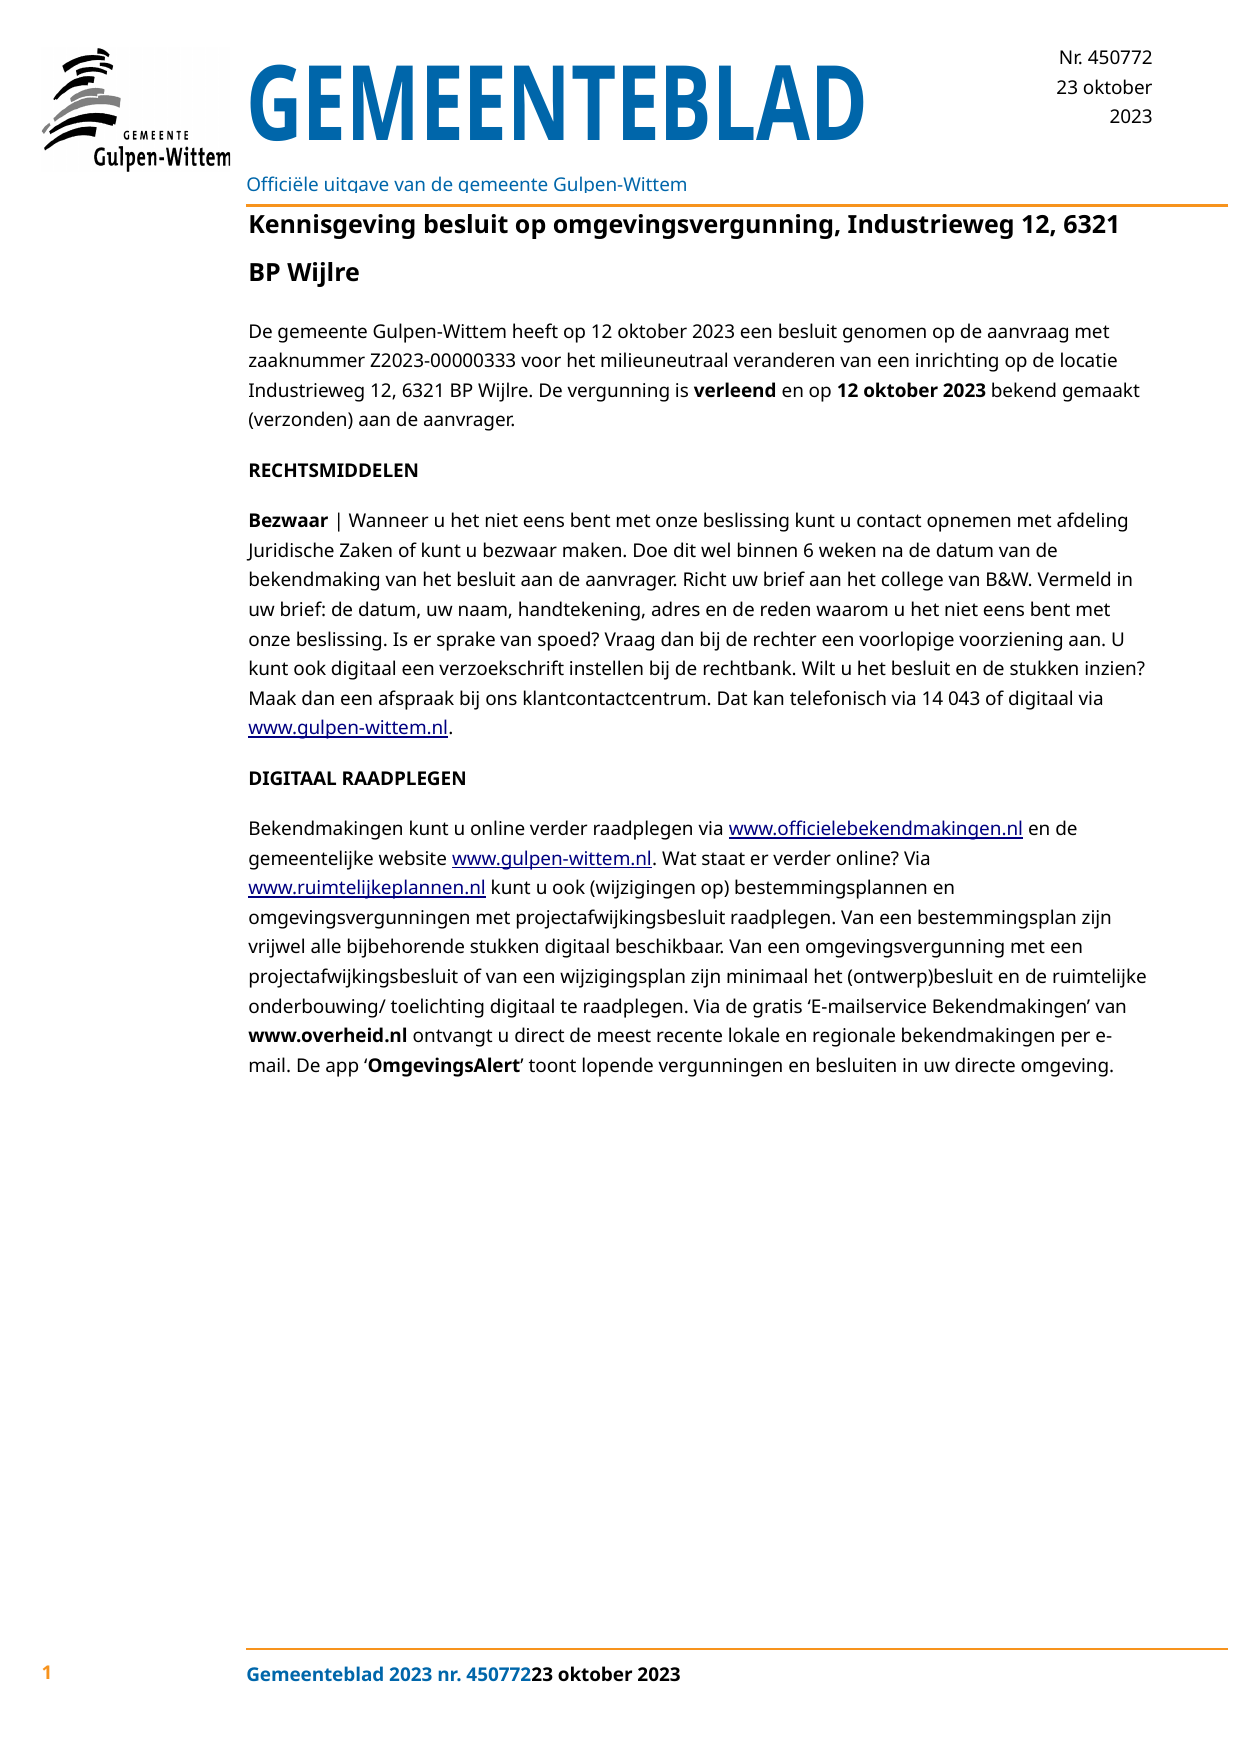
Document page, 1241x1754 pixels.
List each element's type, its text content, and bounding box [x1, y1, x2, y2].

text RECHTSMIDDELEN [248, 457, 1152, 483]
text De gemeente Gulpen-Wittem heeft op 12 oktober 2023 een besluit genomen op de aanvraag met zaaknummer Z2023-00000333 voor het milieuneutraal veranderen van een inrichting op de locatie Industrieweg 12, 6321 BP Wijlre. De vergunning is verleend en op 12 oktober 2023 bekend gemaakt (verzonden) aan de aanvrager. [248, 318, 1152, 432]
text Kennisgeving besluit op omgevingsvergunning, Industrieweg 12, 6321 BP Wijlre [248, 207, 1152, 288]
text DIGITAAL RAADPLEGEN [248, 765, 1152, 791]
picture [41, 47, 231, 172]
text Bekendmakingen kunt u online verder raadplegen via www.officielebekendmakingen.nl en de gemeentelijke website www.gulpen-wittem.nl. Wat staat er verder online? Via www.ruimtelijkeplannen.nl kunt u ook (wijzigingen op) bestemmingsplannen en omgevingsvergunningen met projectafwijkingsbesluit raadplegen. Van een bestemmingsplan zijn vrijwel alle bijbehorende stukken digitaal beschikbaar. Van een omgevingsvergunning met een projectafwijkingsbesluit of van een wijzigingsplan zijn minimaal het (ontwerp)besluit en de ruimtelijke onderbouwing/ toelichting digitaal te raadplegen. Via de gratis ‘E-mailservice Bekendmakingen’ van www.overheid.nl ontvangt u direct de meest recente lokale en regionale bekendmakingen per e-mail. De app ‘OmgevingsAlert’ toont lopende vergunningen en besluiten in uw directe omgeving. [248, 815, 1152, 1078]
text Bezwaar | Wanneer u het niet eens bent met onze beslissing kunt u contact opnemen met afdeling Juridische Zaken of kunt u bezwaar maken. Doe dit wel binnen 6 weken na de datum van de bekendmaking van het besluit aan de aanvrager. Richt uw brief aan het college van B&W. Vermeld in uw brief: de datum, uw naam, handtekening, adres en de reden waarom u het niet eens bent met onze beslissing. Is er sprake van spoed? Vraag dan bij de rechter een voorlopige voorziening aan. U kunt ook digitaal een verzoekschrift instellen bij de rechtbank. Wilt u het besluit en de stukken inzien? Maak dan een afspraak bij ons klantcontactcentrum. Dat kan telefonisch via 14 043 of digitaal via www.gulpen-wittem.nl. [248, 507, 1152, 740]
